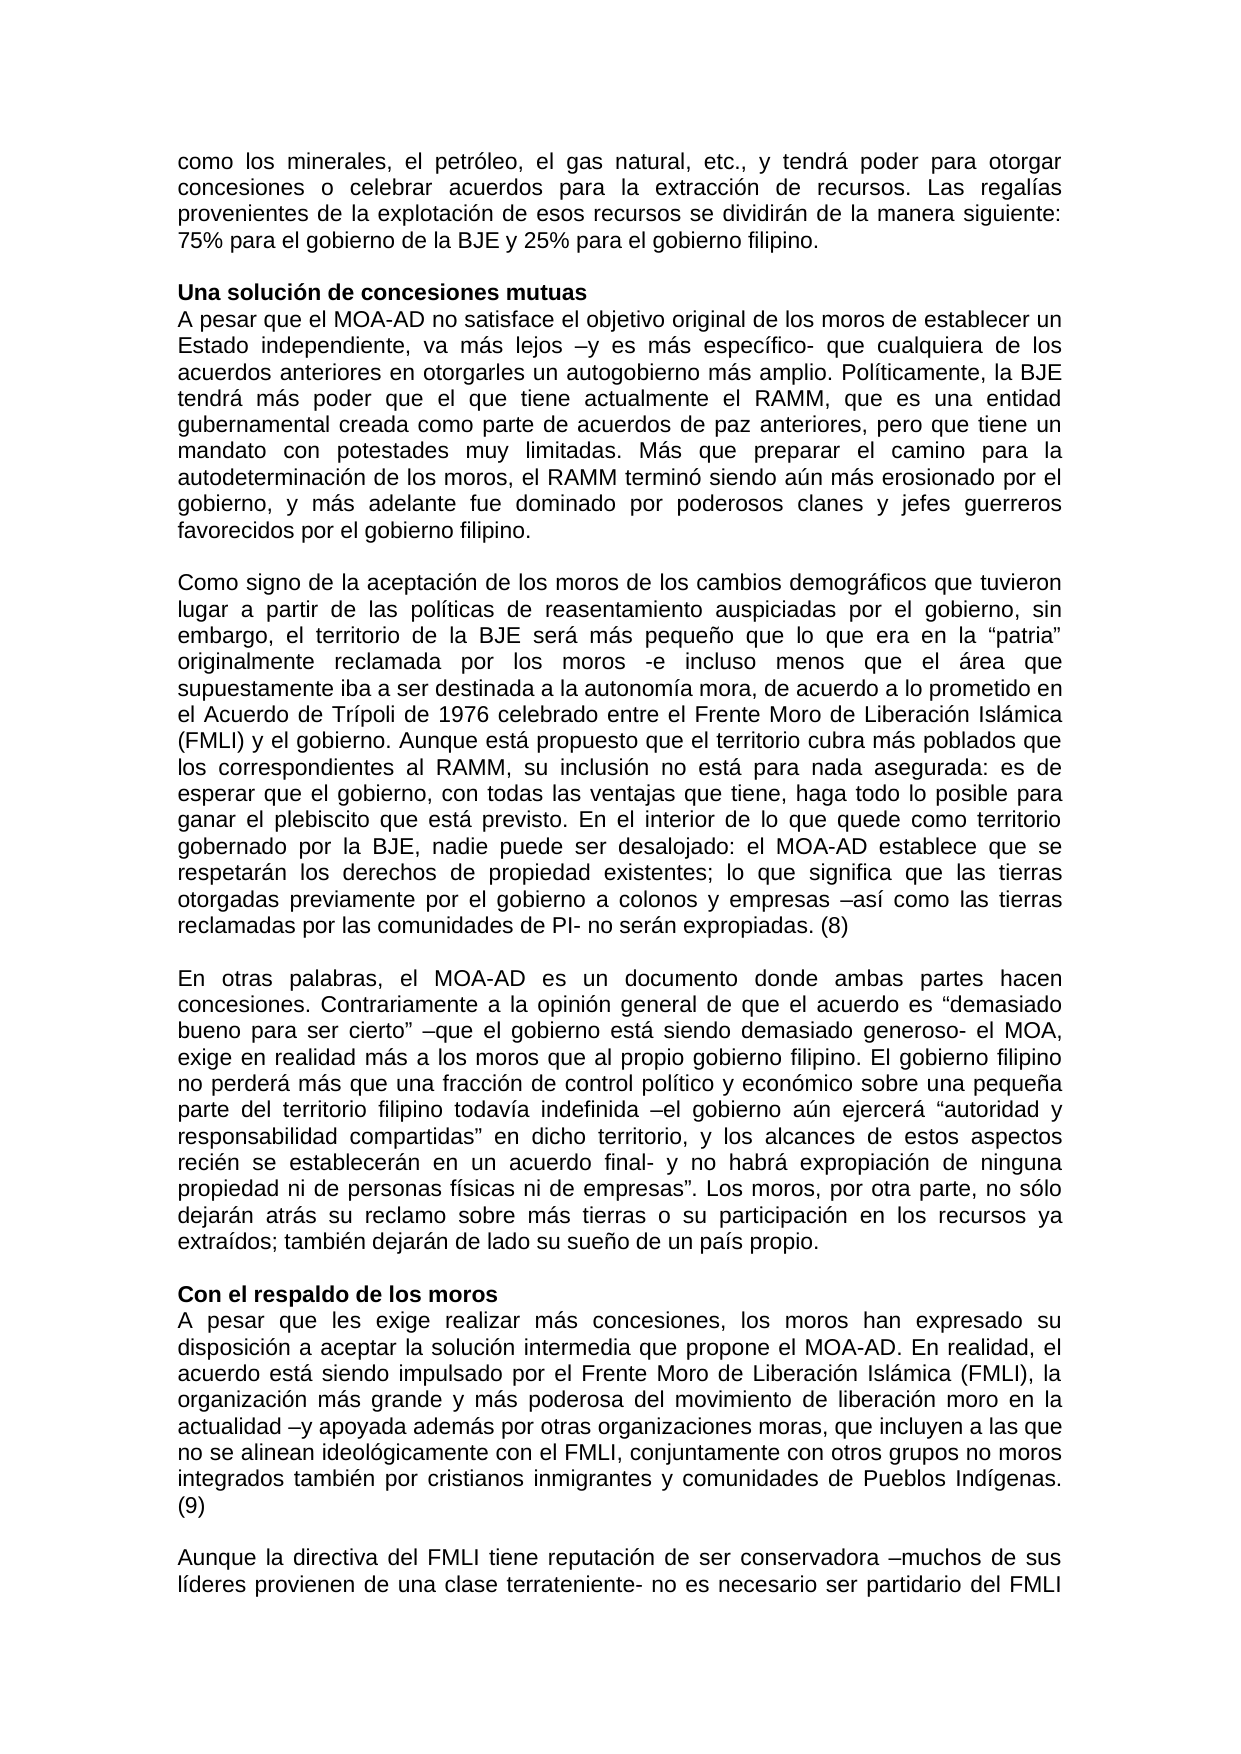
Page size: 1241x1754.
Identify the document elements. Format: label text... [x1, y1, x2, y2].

text A pesar que les exige realizar más concesiones, los moros han expresado su disposición a aceptar la solución intermedia que propone el MOA-AD. En realidad, el acuerdo está siendo impulsado por el Frente Moro de Liberación Islámica (FMLI), la organización más grande y más poderosa del movimiento de liberación moro en la actualidad –y apoyada además por otras organizaciones moras, que incluyen a las que no se alinean ideológicamente con el FMLI, conjuntamente con otros grupos no moros integrados también por cristianos inmigrantes y comunidades de Pueblos Indígenas. (9) [177, 1307, 1063, 1518]
text Aunque la directiva del FMLI tiene reputación de ser conservadora –muchos de sus líderes provienen de una clase terrateniente- no es necesario ser partidario del FMLI [177, 1544, 1063, 1597]
text Con el respaldo de los moros [177, 1281, 1063, 1307]
text En otras palabras, el MOA-AD es un documento donde ambas partes hacen concesiones. Contrariamente a la opinión general de que el acuerdo es “demasiado bueno para ser cierto” –que el gobierno está siendo demasiado generoso- el MOA, exige en realidad más a los moros que al propio gobierno filipino. El gobierno filipino no perderá más que una fracción de control político y económico sobre una pequeña parte del territorio filipino todavía indefinida –el gobierno aún ejercerá “autoridad y responsabilidad compartidas” en dicho territorio, y los alcances de estos aspectos recién se establecerán en un acuerdo final- y no habrá expropiación de ninguna propiedad ni de personas físicas ni de empresas”. Los moros, por otra parte, no sólo dejarán atrás su reclamo sobre más tierras o su participación en los recursos ya extraídos; también dejarán de lado su sueño de un país propio. [177, 964, 1063, 1254]
text Una solución de concesiones mutuas [177, 279, 1063, 306]
text A pesar que el MOA-AD no satisface el objetivo original de los moros de establecer un Estado independiente, va más lejos –y es más específico- que cualquiera de los acuerdos anteriores en otorgarles un autogobierno más amplio. Políticamente, la BJE tendrá más poder que el que tiene actualmente el RAMM, que es una entidad gubernamental creada como parte de acuerdos de paz anteriores, pero que tiene un mandato con potestades muy limitadas. Más que preparar el camino para la autodeterminación de los moros, el RAMM terminó siendo aún más erosionado por el gobierno, y más adelante fue dominado por poderosos clanes y jefes guerreros favorecidos por el gobierno filipino. [177, 306, 1063, 543]
text como los minerales, el petróleo, el gas natural, etc., y tendrá poder para otorgar concesiones o celebrar acuerdos para la extracción de recursos. Las regalías provenientes de la explotación de esos recursos se dividirán de la manera siguiente: 75% para el gobierno de la BJE y 25% para el gobierno filipino. [177, 148, 1063, 253]
text Como signo de la aceptación de los moros de los cambios demográficos que tuvieron lugar a partir de las políticas de reasentamiento auspiciadas por el gobierno, sin embargo, el territorio de la BJE será más pequeño que lo que era en la “patria” originalmente reclamada por los moros -e incluso menos que el área que supuestamente iba a ser destinada a la autonomía mora, de acuerdo a lo prometido en el Acuerdo de Trípoli de 1976 celebrado entre el Frente Moro de Liberación Islámica (FMLI) y el gobierno. Aunque está propuesto que el territorio cubra más poblados que los correspondientes al RAMM, su inclusión no está para nada asegurada: es de esperar que el gobierno, con todas las ventajas que tiene, haga todo lo posible para ganar el plebiscito que está previsto. En el interior de lo que quede como territorio gobernado por la BJE, nadie puede ser desalojado: el MOA-AD establece que se respetarán los derechos de propiedad existentes; lo que significa que las tierras otorgadas previamente por el gobierno a colonos y empresas –así como las tierras reclamadas por las comunidades de PI- no serán expropiadas. (8) [177, 569, 1063, 938]
